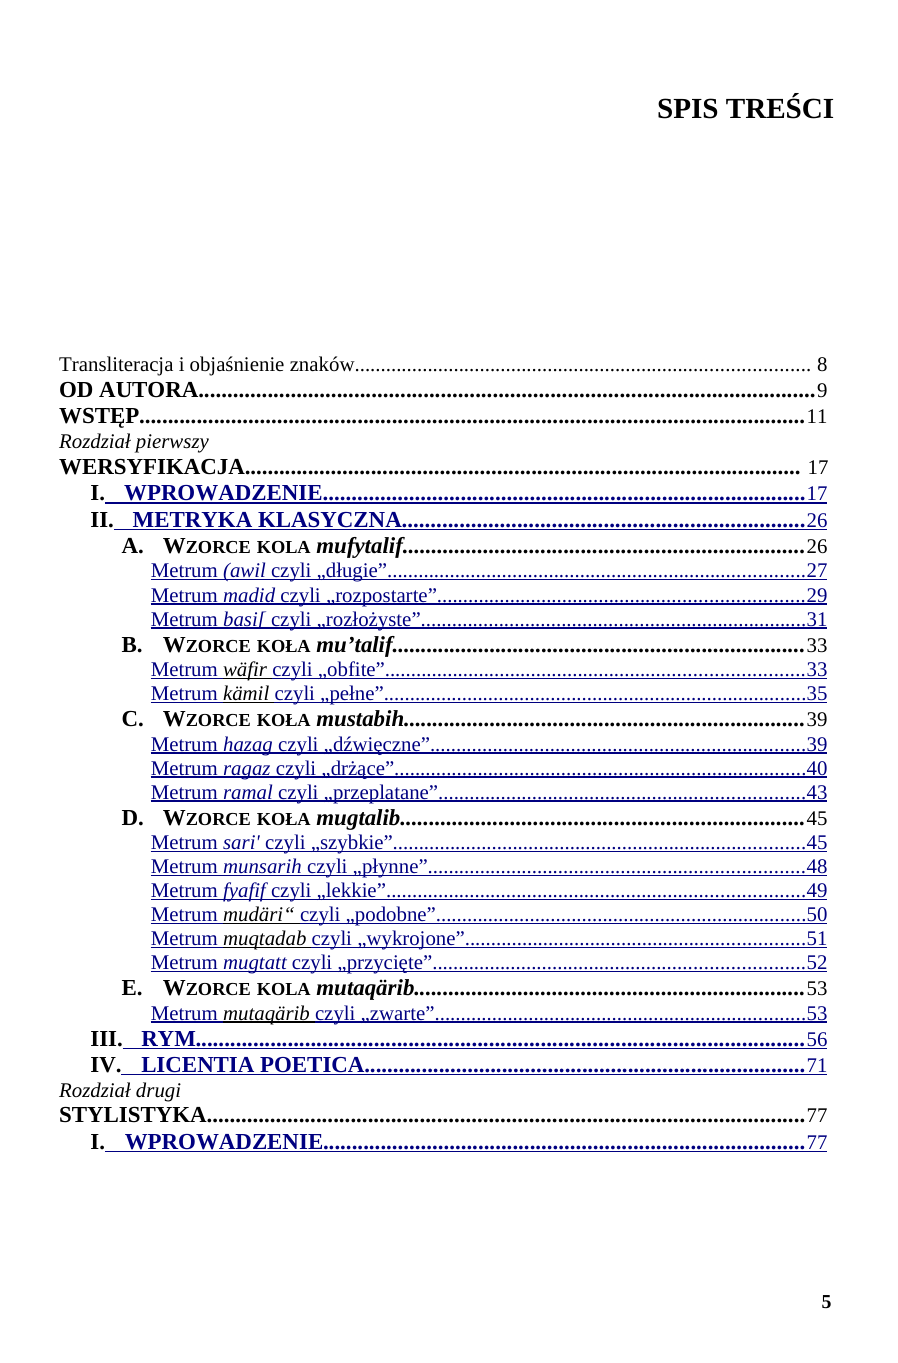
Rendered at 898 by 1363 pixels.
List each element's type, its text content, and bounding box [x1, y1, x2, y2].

text Metrum ragaz czyli „drżące” 40 [59, 756, 836, 779]
list Wzorce kola mufytalif 26 [59, 532, 836, 558]
text Metrum kämil czyli „pełne” 35 [59, 681, 836, 705]
list WPROWADZENIE 17 [59, 479, 836, 506]
text Metrum (awil czyli „długie” 27 [59, 558, 836, 582]
list Wzorce kola mutaqärib 53 [59, 974, 836, 1001]
text Metrum fyafif czyli „lekkie” 49 [59, 878, 836, 902]
text Rozdział drugi [59, 1077, 836, 1102]
list Wzorce koła mustabih 39 [59, 705, 836, 731]
text Metrum mugtatt czyli „przycięte” 52 [59, 950, 836, 974]
text WSTĘP 11 [59, 403, 836, 429]
text Metrum ramal czyli „przeplatane” 43 [59, 779, 836, 804]
text Metrum basi[ czyli „rozłożyste” 31 [59, 607, 836, 631]
text SPIS TREŚCI [657, 92, 836, 125]
text Metrum muqtadab czyli „wykrojone” 51 [59, 926, 836, 950]
list METRYKA KLASYCZNA 26 [59, 506, 836, 532]
text Metrum mutaqärib czyli „zwarte” 53 [59, 1001, 836, 1025]
text Metrum mudäri“ czyli „podobne” 50 [59, 902, 836, 926]
list RYM 56 [59, 1025, 836, 1051]
text Transliteracja i objaśnienie znaków 8 [59, 352, 836, 376]
text Metrum munsarih czyli „płynne” 48 [59, 854, 836, 878]
text Rozdział pierwszy [59, 429, 836, 453]
text Metrum madid czyli „rozpostarte” 29 [59, 582, 836, 607]
list Wzorce koła mu’talif 33 [59, 631, 836, 657]
list WPROWADZENIE 77 [59, 1128, 836, 1154]
text WERSYFIKACJA 17 [59, 453, 836, 479]
list LICENTIA POETICA 71 [59, 1051, 836, 1077]
text Metrum wäfir czyli „obfite” 33 [59, 657, 836, 681]
text Metrum sari' czyli „szybkie” 45 [59, 830, 836, 854]
list Wzorce koła mugtalib 45 [59, 804, 836, 830]
text Metrum hazag czyli „dźwięczne” 39 [59, 731, 836, 756]
text STYLISTYKA 77 [59, 1102, 836, 1128]
text OD AUTORA 9 [59, 376, 836, 403]
text 5 [821, 1290, 837, 1313]
